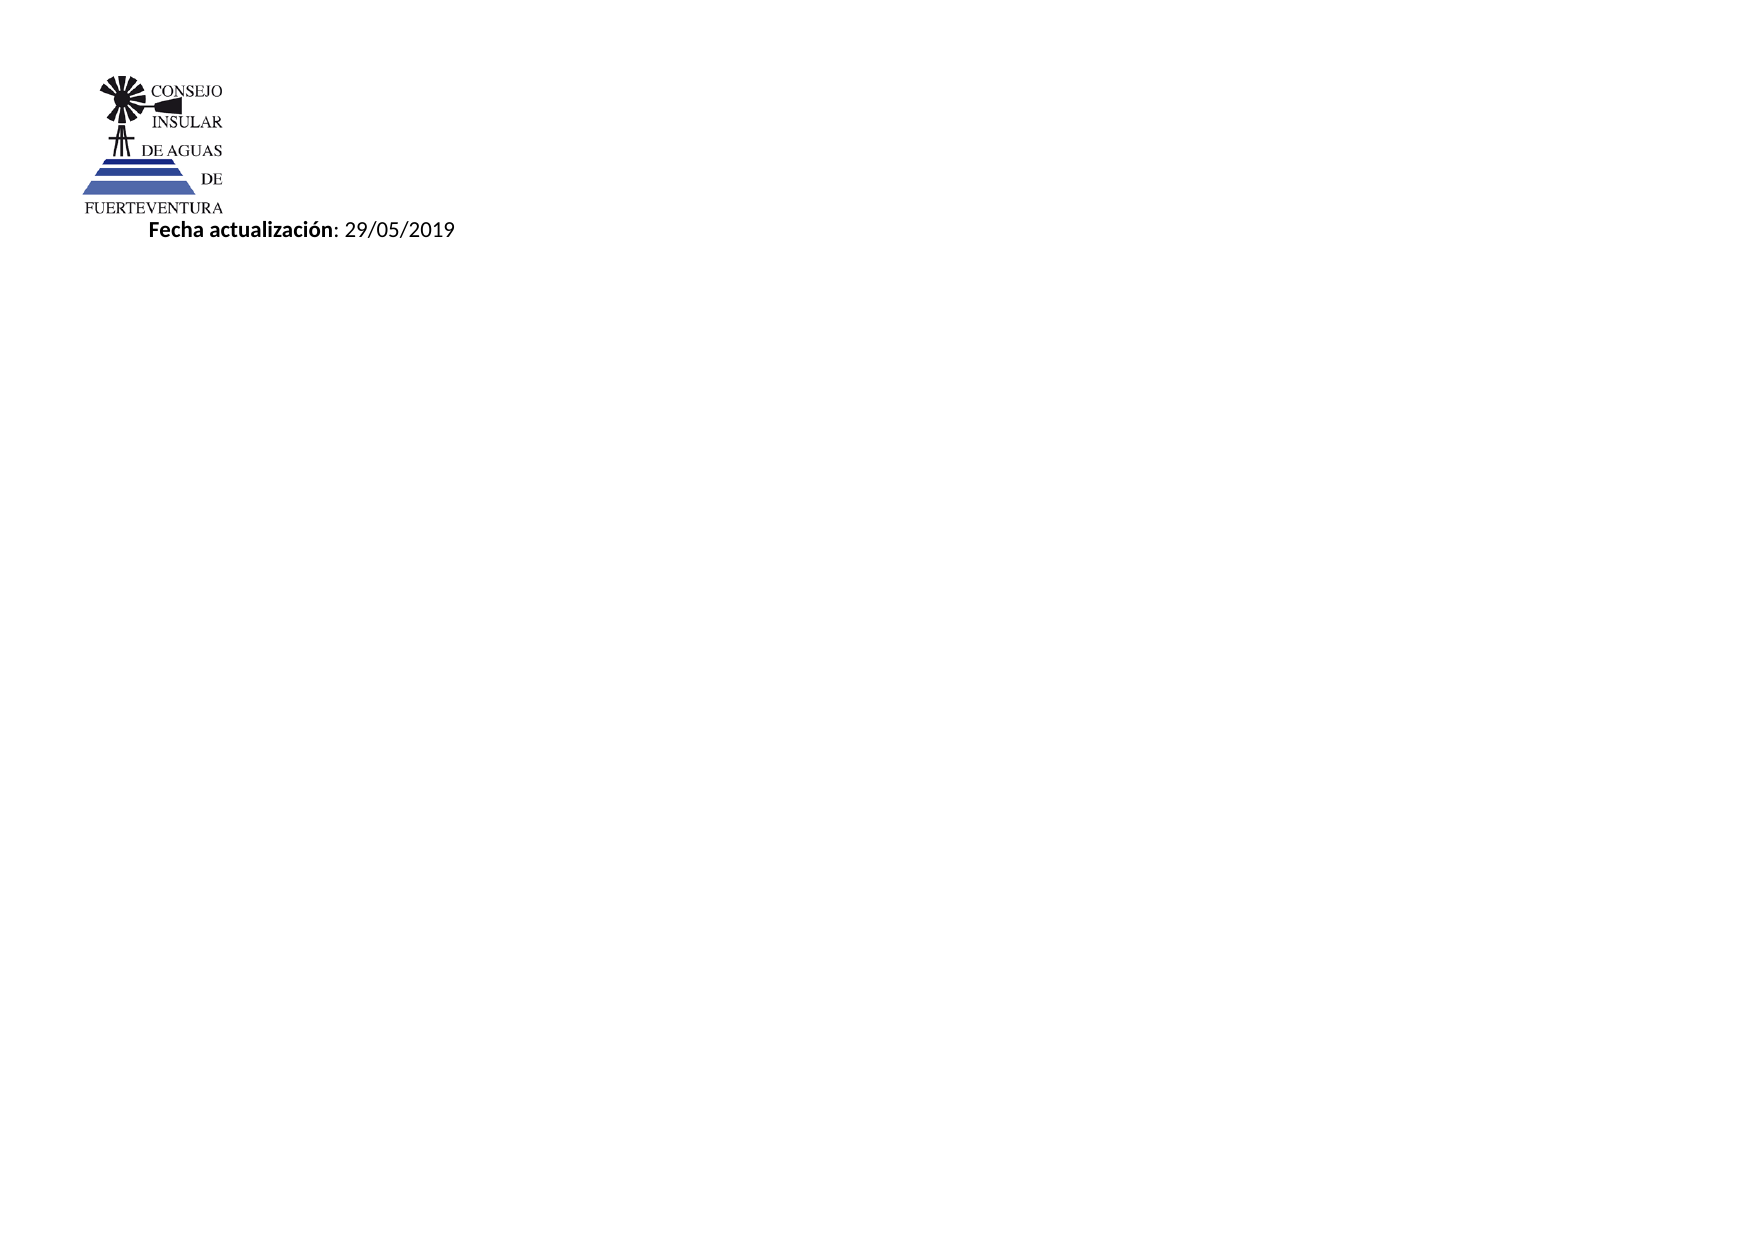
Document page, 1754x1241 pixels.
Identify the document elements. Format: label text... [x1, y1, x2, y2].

text Fecha actualización: 29/05/2019 [149, 215, 1695, 243]
